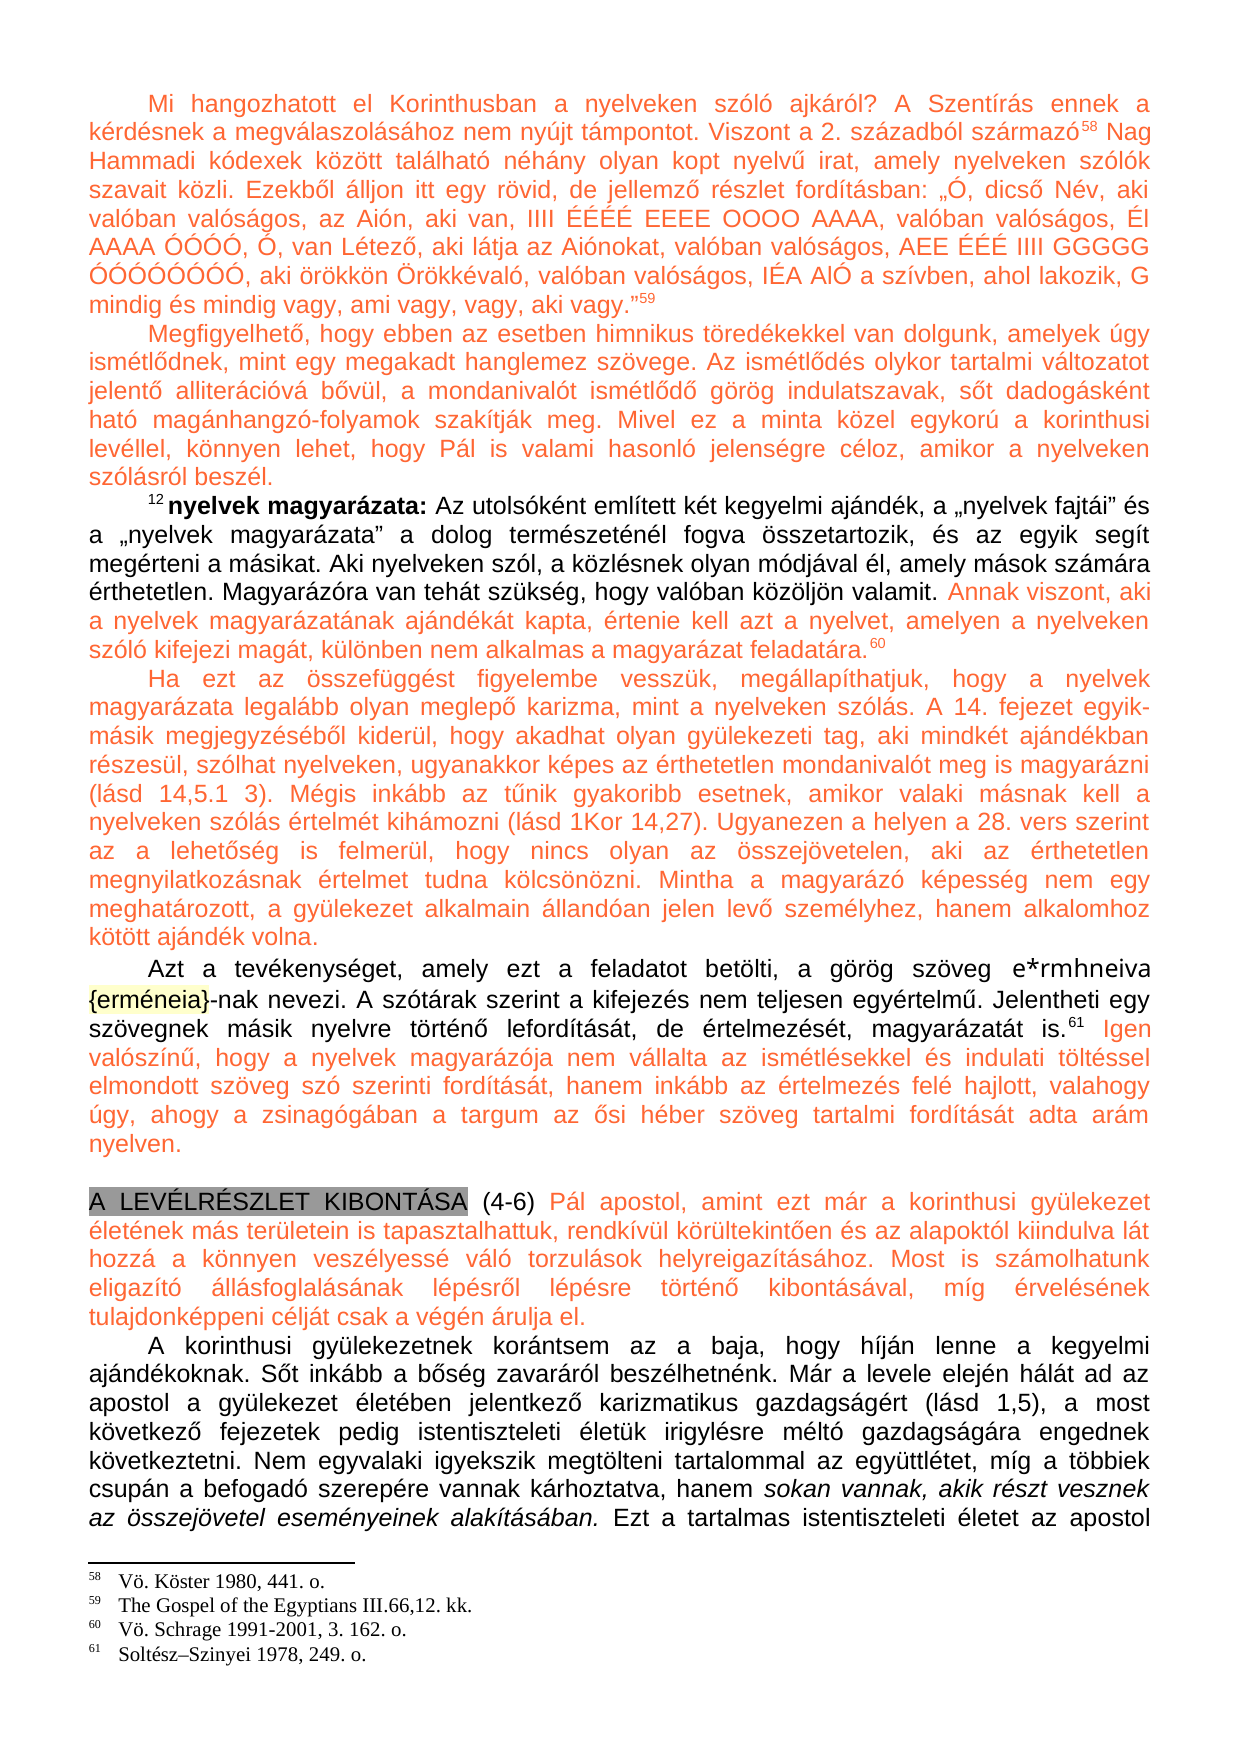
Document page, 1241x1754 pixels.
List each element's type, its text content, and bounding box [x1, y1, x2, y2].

text 12 nyelvek magyarázata: Az utolsóként említett két kegyelmi ajándék, a „nyelvek fajtái” és a „nyelvek magyarázata” a dolog természeténél fogva összetartozik, és az egyik segít megérteni a másikat. Aki nyelveken szól, a közlésnek olyan módjával él, amely mások számára érthetetlen. Magyarázóra van tehát szükség, hogy valóban közöljön valamit. Annak viszont, aki a nyelvek magyarázatának ajándékát kapta, értenie kell azt a nyelvet, amelyen a nyelveken szóló kifejezi magát, különben nem alkalmas a magyarázat feladatára. [88, 491, 1152, 663]
text Soltész‒Szinyei 1978, 249. o. [88, 1641, 1152, 1665]
text Megfigyelhető, hogy ebben az esetben himnikus töredékekkel van dolgunk, amelyek úgy ismétlődnek, mint egy megakadt hanglemez szövege. Az ismétlődés olykor tartalmi változatot jelentő alliterációvá bővül, a mondanivalót ismétlődő görög indulatszavak, sőt dadogásként ható magánhangzó-folyamok szakítják meg. Mivel ez a minta közel egykorú a korinthusi levéllel, könnyen lehet, hogy Pál is valami hasonló jelenségre céloz, amikor a nyelveken szólásról beszél. [88, 318, 1152, 491]
text Mi hangozhatott el Korinthusban a nyelveken szóló ajkáról? A Szentírás ennek a kérdésnek a megválaszolásához nem nyújt támpontot. Viszont a 2. századból származó Nag Hammadi kódexek között található néhány olyan kopt nyelvű irat, amely nyelveken szólók szavait közli. Ezekből álljon itt egy rövid, de jellemző részlet fordításban: „Ó, dicső Név, aki valóban valóságos, az Aión, aki van, IIII ÉÉÉÉ EEEE OOOO AAAA, valóban valóságos, Él AAAA ÓÓÓÓ, Ó, van Létező, aki látja az Aiónokat, valóban valóságos, AEE ÉÉÉ IIII GGGGG ÓÓÓÓÓÓÓÓ, aki örökkön Örökkévaló, valóban valóságos, IÉA AlÓ a szívben, ahol lakozik, G mindig és mindig vagy, ami vagy, vagy, aki vagy.” [88, 88, 1152, 318]
text Vö. Köster 1980, 441. o. [88, 1569, 1152, 1593]
text A LEVÉLRÉSZLET KIBONTÁSA (4-6) Pál apostol, amint ezt már a korinthusi gyülekezet életének más területein is tapasztalhattuk, rendkívül körültekintően és az alapoktól kiindulva lát hozzá a könnyen veszélyessé váló torzulások helyreigazításához. Most is számolhatunk eligazító állásfoglalásának lépésről lépésre történő kibontásával, míg érvelésének tulajdonképpeni célját csak a végén árulja el. [88, 1187, 1152, 1331]
text The Gospel of the Egyptians III.66,12. kk. [88, 1593, 1152, 1617]
text Vö. Schrage 1991-2001, 3. 162. o. [88, 1617, 1152, 1641]
text Azt a tevékenységet, amely ezt a feladatot betölti, a görög szöveg e*rmhneiva {erméneia}-nak nevezi. A szótárak szerint a kifejezés nem teljesen egyértelmű. Jelentheti egy szövegnek másik nyelvre történő lefordítását, de értelmezését, magyarázatát is. Igen valószínű, hogy a nyelvek magyarázója nem vállalta az ismétlésekkel és indulati töltéssel elmondott szöveg szó szerinti fordítását, hanem inkább az értelmezés felé hajlott, valahogy úgy, ahogy a zsinagógában a targum az ősi héber szöveg tartalmi fordítását adta arám nyelven. [88, 951, 1152, 1157]
text A korinthusi gyülekezetnek korántsem az a baja, hogy híján lenne a kegyelmi ajándékoknak. Sőt inkább a bőség zavaráról beszélhetnénk. Már a levele elején hálát ad az apostol a gyülekezet életében jelentkező karizmatikus gazdagságért (lásd 1,5), a most következő fejezetek pedig istentiszteleti életük irigylésre méltó gazdagságára engednek következtetni. Nem egyvalaki igyekszik megtölteni tartalommal az együttlétet, míg a többiek csupán a befogadó szerepére vannak kárhoztatva, hanem sokan vannak, akik részt vesznek az összejövetel eseményeinek alakításában. Ezt a tartalmas istentiszteleti életet az apostol [88, 1331, 1152, 1532]
text Ha ezt az összefüggést figyelembe vesszük, megállapíthatjuk, hogy a nyelvek magyarázata legalább olyan meglepő karizma, mint a nyelveken szólás. A 14. fejezet egyik-másik megjegyzéséből kiderül, hogy akadhat olyan gyülekezeti tag, aki mindkét ajándékban részesül, szólhat nyelveken, ugyanakkor képes az érthetetlen mondanivalót meg is magyarázni (lásd 14,5.1 3). Mégis inkább az tűnik gyakoribb esetnek, amikor valaki másnak kell a nyelveken szólás értelmét kihámozni (lásd 1Kor 14,27). Ugyanezen a helyen a 28. vers szerint az a lehetőség is felmerül, hogy nincs olyan az összejövetelen, aki az érthetetlen megnyilatkozásnak értelmet tudna kölcsönözni. Mintha a magyarázó képesség nem egy meghatározott, a gyülekezet alkalmain állandóan jelen levő személyhez, hanem alkalomhoz kötött ajándék volna. [88, 663, 1152, 951]
